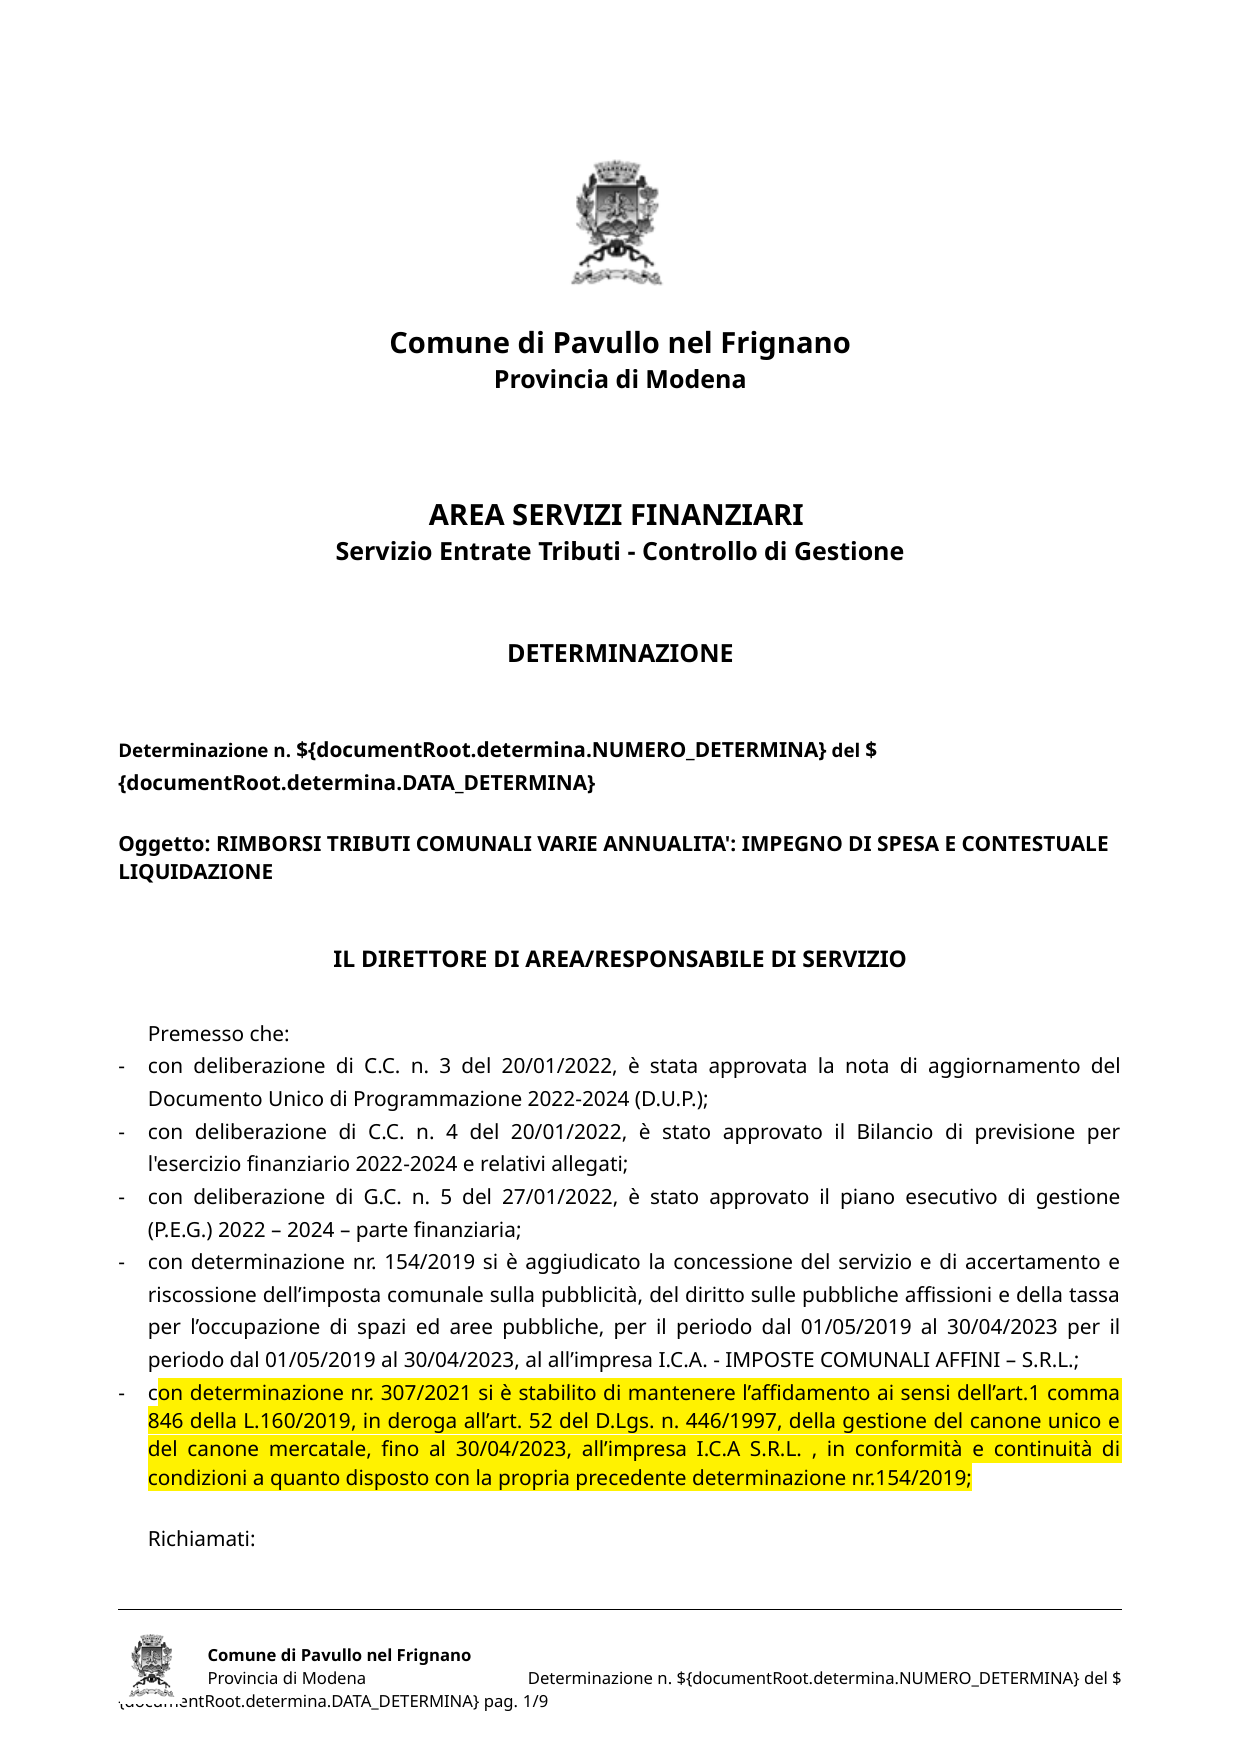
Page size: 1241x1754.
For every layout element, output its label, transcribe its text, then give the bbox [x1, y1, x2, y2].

text DETERMINAZIONE [118, 636, 1122, 670]
picture [120, 1631, 183, 1704]
text IL DIRETTORE DI AREA/RESPONSABILE DI SERVIZIO [118, 943, 1122, 974]
list con determinazione nr. 154/2019 si è aggiudicato la concessione del servizio e di accertamento e riscossione dell’imposta comunale sulla pubblicità, del diritto sulle pubbliche affissioni e della tassa per l’occupazione di spazi ed aree pubbliche, per il periodo dal 01/05/2019 al 30/04/2023 per il periodo dal 01/05/2019 al 30/04/2023, al all’impresa I.C.A. - IMPOSTE COMUNALI AFFINI – S.R.L.; [118, 1247, 1122, 1373]
list con deliberazione di C.C. n. 4 del 20/01/2022, è stato approvato il Bilancio di previsione per l'esercizio finanziario 2022-2024 e relativi allegati; [118, 1117, 1122, 1178]
text Premesso che: [118, 1019, 1122, 1047]
list con deliberazione di G.C. n. 5 del 27/01/2022, è stato approvato il piano esecutivo di gestione (P.E.G.) 2022 – 2024 – parte finanziaria; [118, 1182, 1122, 1243]
text AREA SERVIZI FINANZIARI [118, 494, 1122, 533]
text Richiamati: [118, 1524, 1122, 1552]
text Oggetto: RIMBORSI TRIBUTI COMUNALI VARIE ANNUALITA': IMPEGNO DI SPESA E CONTESTUALE LIQUIDAZIONE [118, 829, 1122, 886]
text Servizio Entrate Tributi - Controllo di Gestione [118, 533, 1122, 568]
text Determinazione n. ${documentRoot.determina.NUMERO_DETERMINA} del ${documentRoot.determina.DATA_DETERMINA} [118, 735, 1122, 796]
list con deliberazione di C.C. n. 3 del 20/01/2022, è stata approvata la nota di aggiornamento del Documento Unico di Programmazione 2022-2024 (D.U.P.); [118, 1052, 1122, 1113]
list con determinazione nr. 307/2021 si è stabilito di mantenere l’affidamento ai sensi dell’art.1 comma 846 della L.160/2019, in deroga all’art. 52 del D.Lgs. n. 446/1997, della gestione del canone unico e del canone mercatale, fino al 30/04/2023, all’impresa I.C.A S.R.L. , in conformità e continuità di condizioni a quanto disposto con la propria precedente determinazione nr.154/2019; [118, 1378, 1122, 1491]
picture [546, 152, 695, 289]
